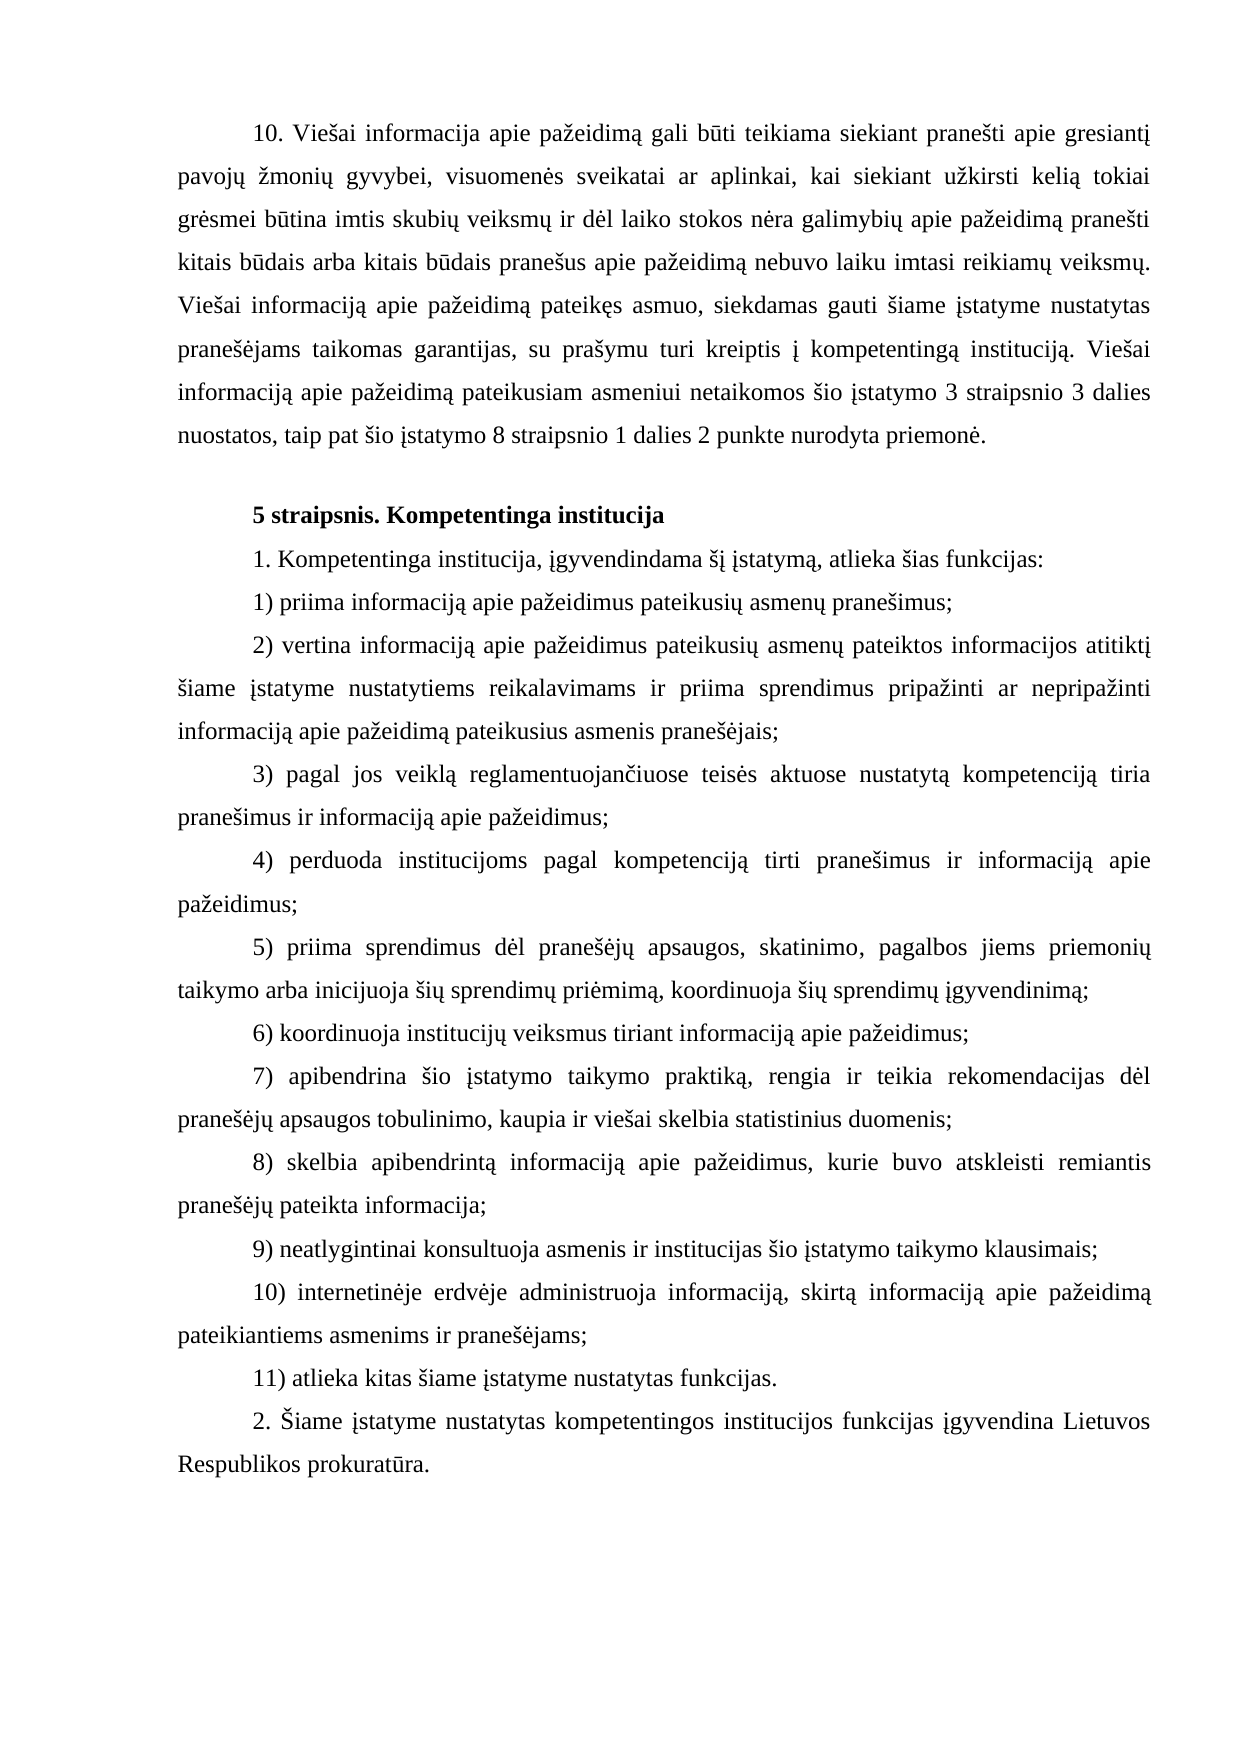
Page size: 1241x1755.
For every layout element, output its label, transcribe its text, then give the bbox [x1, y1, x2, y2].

text 1) priima informaciją apie pažeidimus pateikusių asmenų pranešimus; [177, 587, 1152, 616]
text 9) neatlygintinai konsultuoja asmenis ir institucijas šio įstatymo taikymo klausimais; [177, 1234, 1152, 1262]
text 5 straipsnis. Kompetentinga institucija [177, 501, 1152, 529]
text 10) internetinėje erdvėje administruoja informaciją, skirtą informaciją apie pažeidimą pateikiantiems asmenims ir pranešėjams; [177, 1277, 1152, 1349]
text 1. Kompetentinga institucija, įgyvendindama šį įstatymą, atlieka šias funkcijas: [177, 544, 1152, 572]
text 4) perduoda institucijoms pagal kompetenciją tirti pranešimus ir informaciją apie pažeidimus; [177, 846, 1152, 917]
text 2. Šiame įstatyme nustatytas kompetentingos institucijos funkcijas įgyvendina Lietuvos Respublikos prokuratūra. [177, 1406, 1152, 1478]
text 11) atlieka kitas šiame įstatyme nustatytas funkcijas. [177, 1363, 1152, 1392]
text 2) vertina informaciją apie pažeidimus pateikusių asmenų pateiktos informacijos atitiktį šiame įstatyme nustatytiems reikalavimams ir priima sprendimus pripažinti ar nepripažinti informaciją apie pažeidimą pateikusius asmenis pranešėjais; [177, 630, 1152, 745]
text 3) pagal jos veiklą reglamentuojančiuose teisės aktuose nustatytą kompetenciją tiria pranešimus ir informaciją apie pažeidimus; [177, 759, 1152, 831]
text 5) priima sprendimus dėl pranešėjų apsaugos, skatinimo, pagalbos jiems priemonių taikymo arba inicijuoja šių sprendimų priėmimą, koordinuoja šių sprendimų įgyvendinimą; [177, 932, 1152, 1004]
text 6) koordinuoja institucijų veiksmus tiriant informaciją apie pažeidimus; [177, 1018, 1152, 1047]
text 7) apibendrina šio įstatymo taikymo praktiką, rengia ir teikia rekomendacijas dėl pranešėjų apsaugos tobulinimo, kaupia ir viešai skelbia statistinius duomenis; [177, 1061, 1152, 1133]
text 10. Viešai informacija apie pažeidimą gali būti teikiama siekiant pranešti apie gresiantį pavojų žmonių gyvybei, visuomenės sveikatai ar aplinkai, kai siekiant užkirsti kelią tokiai grėsmei būtina imtis skubių veiksmų ir dėl laiko stokos nėra galimybių apie pažeidimą pranešti kitais būdais arba kitais būdais pranešus apie pažeidimą nebuvo laiku imtasi reikiamų veiksmų. Viešai informaciją apie pažeidimą pateikęs asmuo, siekdamas gauti šiame įstatyme nustatytas pranešėjams taikomas garantijas, su prašymu turi kreiptis į kompetentingą instituciją. Viešai informaciją apie pažeidimą pateikusiam asmeniui netaikomos šio įstatymo 3 straipsnio 3 dalies nuostatos, taip pat šio įstatymo 8 straipsnio 1 dalies 2 punkte nurodyta priemonė. [177, 118, 1152, 449]
text 8) skelbia apibendrintą informaciją apie pažeidimus, kurie buvo atskleisti remiantis pranešėjų pateikta informacija; [177, 1147, 1152, 1219]
